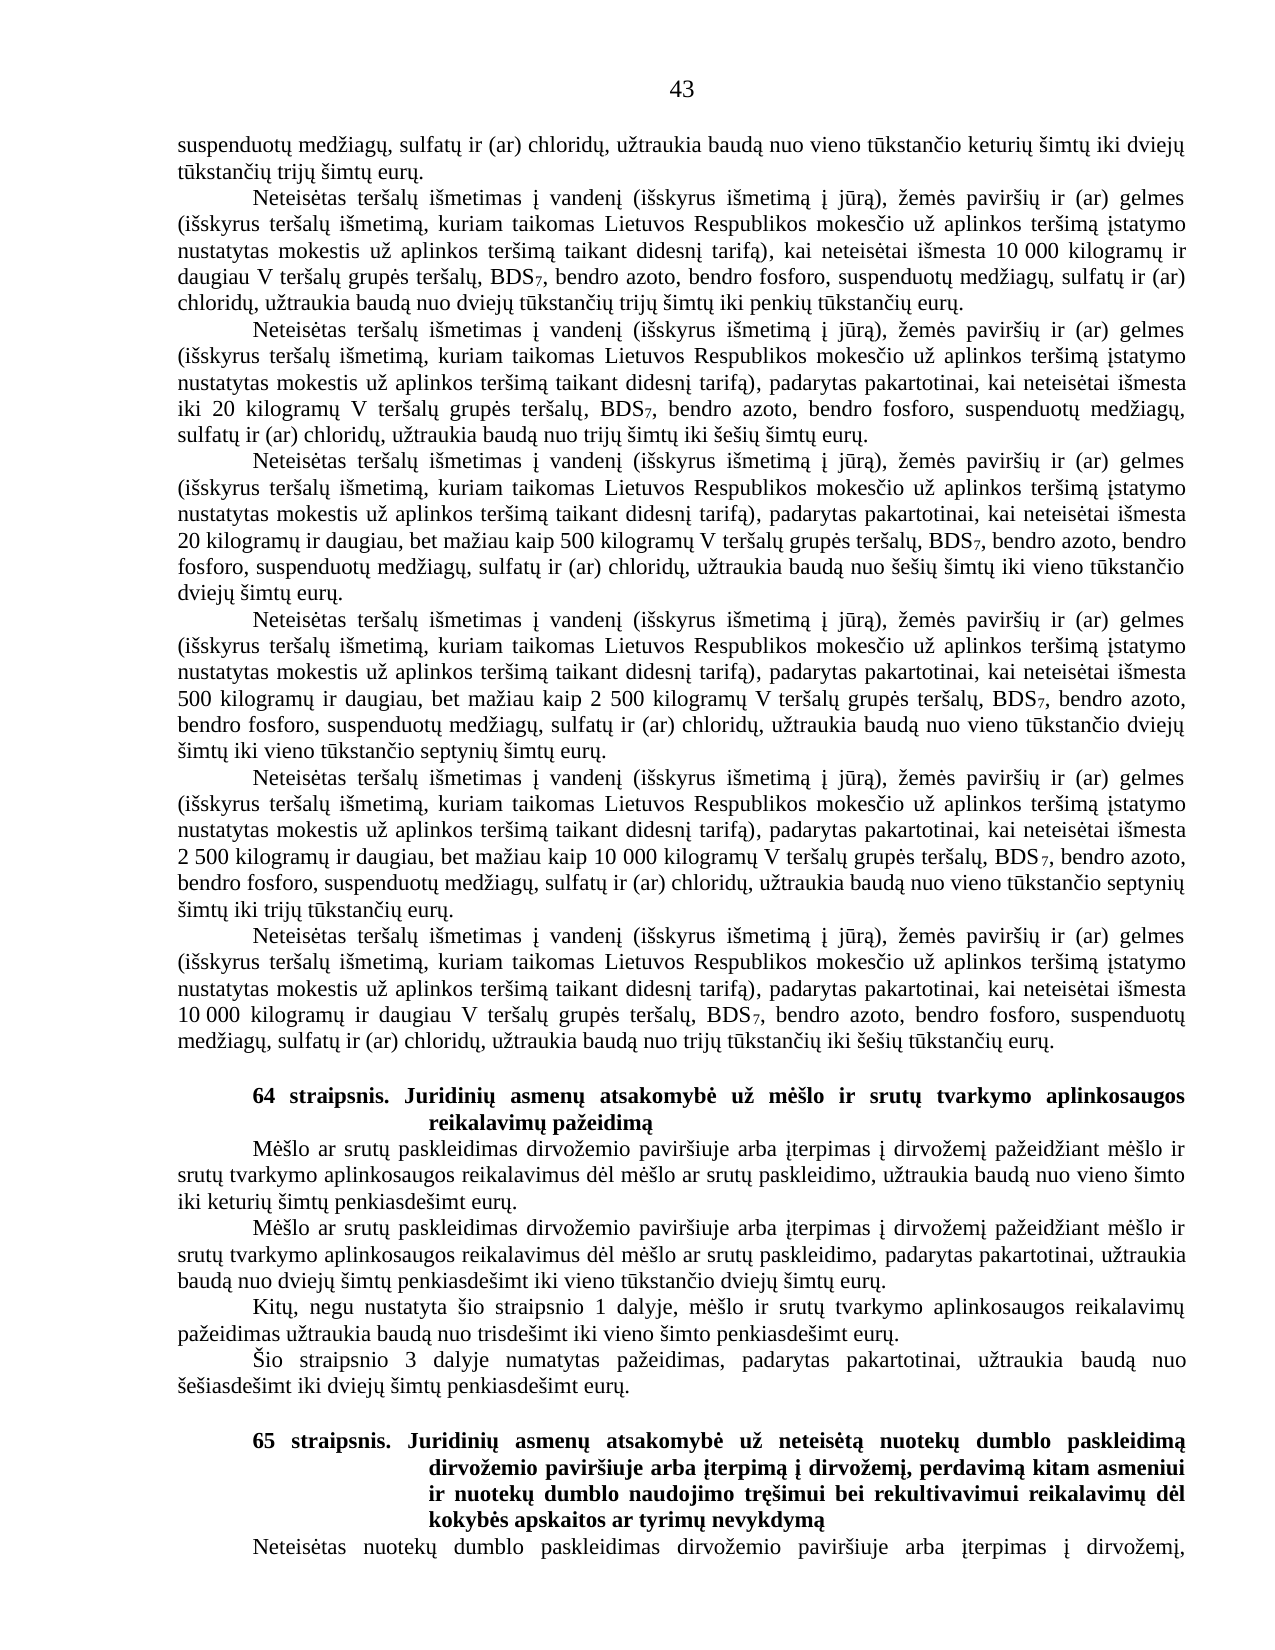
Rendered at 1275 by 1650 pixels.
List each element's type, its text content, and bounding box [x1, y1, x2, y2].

text Mėšlo ar srutų paskleidimas dirvožemio paviršiuje arba įterpimas į dirvožemį pažeidžiant mėšlo ir srutų tvarkymo aplinkosaugos reikalavimus dėl mėšlo ar srutų paskleidimo, užtraukia baudą nuo vieno šimto iki keturių šimtų penkiasdešimt eurų. [177, 1135, 1186, 1214]
text 65 straipsnis. Juridinių asmenų atsakomybė už neteisėtą nuotekų dumblo paskleidimą dirvožemio paviršiuje arba įterpimą į dirvožemį, perdavimą kitam asmeniui ir nuotekų dumblo naudojimo tręšimui bei rekultivavimui reikalavimų dėl kokybės apskaitos ar tyrimų nevykdymą [252, 1427, 1186, 1533]
text Šio straipsnio 3 dalyje numatytas pažeidimas, padarytas pakartotinai, užtraukia baudą nuo šešiasdešimt iki dviejų šimtų penkiasdešimt eurų. [177, 1346, 1186, 1399]
text Neteisėtas nuotekų dumblo paskleidimas dirvožemio paviršiuje arba įterpimas į dirvožemį, [177, 1533, 1186, 1559]
text Neteisėtas teršalų išmetimas į vandenį (išskyrus išmetimą į jūrą), žemės paviršių ir (ar) gelmes (išskyrus teršalų išmetimą, kuriam taikomas Lietuvos Respublikos mokesčio už aplinkos teršimą įstatymo nustatytas mokestis už aplinkos teršimą taikant didesnį tarifą), kai neteisėtai išmesta 10 000 kilogramų ir daugiau V teršalų grupės teršalų, BDS7, bendro azoto, bendro fosforo, suspenduotų medžiagų, sulfatų ir (ar) chloridų, užtraukia baudą nuo dviejų tūkstančių trijų šimtų iki penkių tūkstančių eurų. [177, 184, 1186, 316]
text suspenduotų medžiagų, sulfatų ir (ar) chloridų, užtraukia baudą nuo vieno tūkstančio keturių šimtų iki dviejų tūkstančių trijų šimtų eurų. [177, 131, 1186, 184]
text Kitų, negu nustatyta šio straipsnio 1 dalyje, mėšlo ir srutų tvarkymo aplinkosaugos reikalavimų pažeidimas užtraukia baudą nuo trisdešimt iki vieno šimto penkiasdešimt eurų. [177, 1293, 1186, 1346]
text Neteisėtas teršalų išmetimas į vandenį (išskyrus išmetimą į jūrą), žemės paviršių ir (ar) gelmes (išskyrus teršalų išmetimą, kuriam taikomas Lietuvos Respublikos mokesčio už aplinkos teršimą įstatymo nustatytas mokestis už aplinkos teršimą taikant didesnį tarifą), padarytas pakartotinai, kai neteisėtai išmesta 500 kilogramų ir daugiau, bet mažiau kaip 2 500 kilogramų V teršalų grupės teršalų, BDS7, bendro azoto, bendro fosforo, suspenduotų medžiagų, sulfatų ir (ar) chloridų, užtraukia baudą nuo vieno tūkstančio dviejų šimtų iki vieno tūkstančio septynių šimtų eurų. [177, 606, 1186, 764]
text Neteisėtas teršalų išmetimas į vandenį (išskyrus išmetimą į jūrą), žemės paviršių ir (ar) gelmes (išskyrus teršalų išmetimą, kuriam taikomas Lietuvos Respublikos mokesčio už aplinkos teršimą įstatymo nustatytas mokestis už aplinkos teršimą taikant didesnį tarifą), padarytas pakartotinai, kai neteisėtai išmesta 2 500 kilogramų ir daugiau, bet mažiau kaip 10 000 kilogramų V teršalų grupės teršalų, BDS7, bendro azoto, bendro fosforo, suspenduotų medžiagų, sulfatų ir (ar) chloridų, užtraukia baudą nuo vieno tūkstančio septynių šimtų iki trijų tūkstančių eurų. [177, 764, 1186, 922]
text Neteisėtas teršalų išmetimas į vandenį (išskyrus išmetimą į jūrą), žemės paviršių ir (ar) gelmes (išskyrus teršalų išmetimą, kuriam taikomas Lietuvos Respublikos mokesčio už aplinkos teršimą įstatymo nustatytas mokestis už aplinkos teršimą taikant didesnį tarifą), padarytas pakartotinai, kai neteisėtai išmesta 20 kilogramų ir daugiau, bet mažiau kaip 500 kilogramų V teršalų grupės teršalų, BDS7, bendro azoto, bendro fosforo, suspenduotų medžiagų, sulfatų ir (ar) chloridų, užtraukia baudą nuo šešių šimtų iki vieno tūkstančio dviejų šimtų eurų. [177, 448, 1186, 606]
text Mėšlo ar srutų paskleidimas dirvožemio paviršiuje arba įterpimas į dirvožemį pažeidžiant mėšlo ir srutų tvarkymo aplinkosaugos reikalavimus dėl mėšlo ar srutų paskleidimo, padarytas pakartotinai, užtraukia baudą nuo dviejų šimtų penkiasdešimt iki vieno tūkstančio dviejų šimtų eurų. [177, 1214, 1186, 1293]
text Neteisėtas teršalų išmetimas į vandenį (išskyrus išmetimą į jūrą), žemės paviršių ir (ar) gelmes (išskyrus teršalų išmetimą, kuriam taikomas Lietuvos Respublikos mokesčio už aplinkos teršimą įstatymo nustatytas mokestis už aplinkos teršimą taikant didesnį tarifą), padarytas pakartotinai, kai neteisėtai išmesta 10 000 kilogramų ir daugiau V teršalų grupės teršalų, BDS7, bendro azoto, bendro fosforo, suspenduotų medžiagų, sulfatų ir (ar) chloridų, užtraukia baudą nuo trijų tūkstančių iki šešių tūkstančių eurų. [177, 922, 1186, 1054]
text 64 straipsnis. Juridinių asmenų atsakomybė už mėšlo ir srutų tvarkymo aplinkosaugos reikalavimų pažeidimą [252, 1082, 1186, 1135]
text Neteisėtas teršalų išmetimas į vandenį (išskyrus išmetimą į jūrą), žemės paviršių ir (ar) gelmes (išskyrus teršalų išmetimą, kuriam taikomas Lietuvos Respublikos mokesčio už aplinkos teršimą įstatymo nustatytas mokestis už aplinkos teršimą taikant didesnį tarifą), padarytas pakartotinai, kai neteisėtai išmesta iki 20 kilogramų V teršalų grupės teršalų, BDS7, bendro azoto, bendro fosforo, suspenduotų medžiagų, sulfatų ir (ar) chloridų, užtraukia baudą nuo trijų šimtų iki šešių šimtų eurų. [177, 316, 1186, 448]
